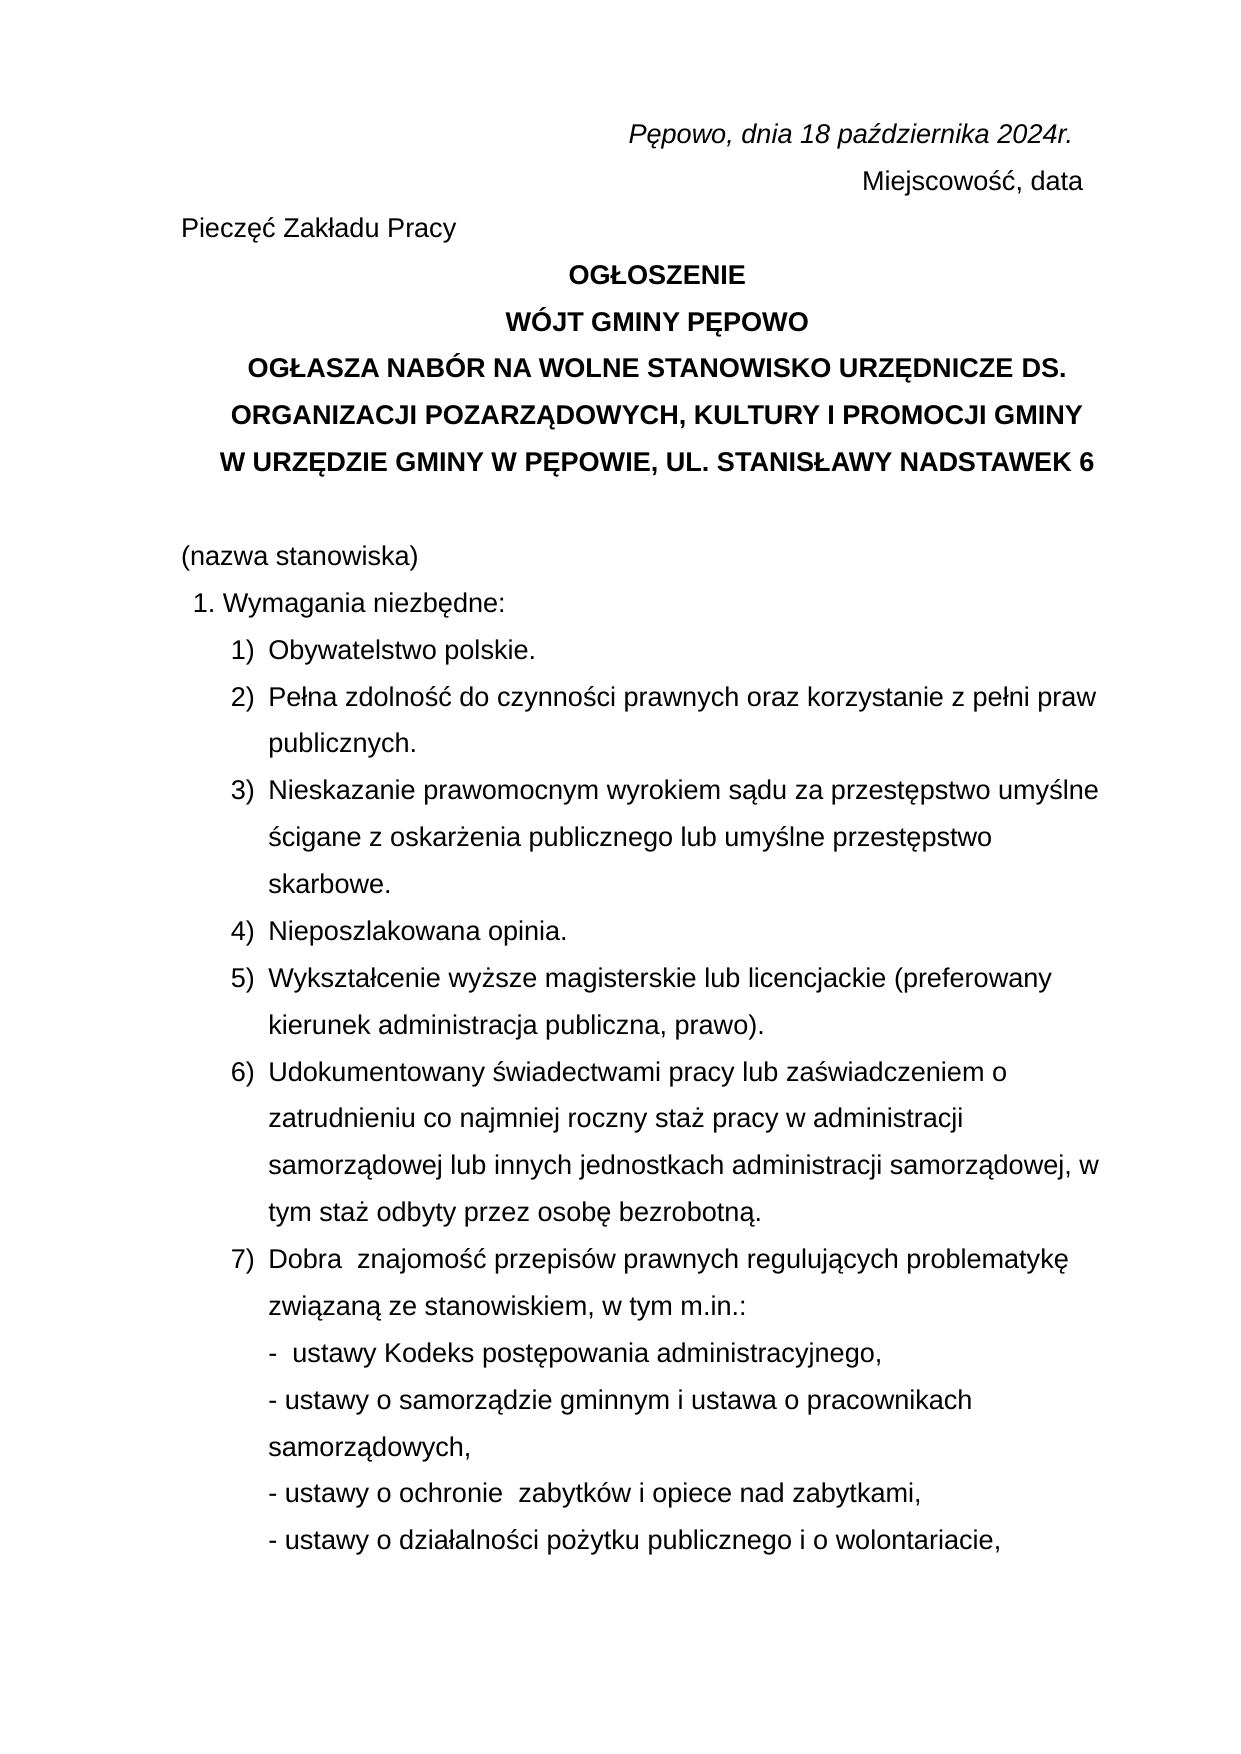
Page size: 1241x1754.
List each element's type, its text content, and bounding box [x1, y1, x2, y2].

list Dobra znajomość przepisów prawnych regulujących problematykę związaną ze stanowiskiem, w tym m.in.: - ustawy Kodeks postępowania administracyjnego, - ustawy o samorządzie gminnym i ustawa o pracownikach samorządowych, [231, 1243, 1122, 1462]
text Pępowo, dnia 18 października 2024r. [157, 118, 1083, 149]
list Pełna zdolność do czynności prawnych oraz korzystanie z pełni praw publicznych. [231, 681, 1122, 759]
text OGŁOSZENIE WÓJT GMINY PĘPOWO OGŁASZA NABÓR NA WOLNE STANOWISKO URZĘDNICZE DS. ORGANIZACJI POZARZĄDOWYCH, KULTURY I PROMOCJI GMINY W URZĘDZIE GMINY W PĘPOWIE, UL. STANISŁAWY NADSTAWEK 6 [192, 259, 1122, 477]
text - ustawy o ochronie zabytków i opiece nad zabytkami, [268, 1477, 1122, 1509]
text Miejscowość, data [157, 165, 1083, 196]
text - ustawy o działalności pożytku publicznego i o wolontariacie, [268, 1524, 1122, 1556]
text Pieczęć Zakładu Pracy [157, 212, 1083, 243]
list Udokumentowany świadectwami pracy lub zaświadczeniem o zatrudnieniu co najmniej roczny staż pracy w administracji samorządowej lub innych jednostkach administracji samorządowej, w tym staż odbyty przez osobę bezrobotną. [231, 1056, 1122, 1227]
list Wykształcenie wyższe magisterskie lub licencjackie (preferowany kierunek administracja publiczna, prawo). [231, 962, 1122, 1040]
text (nazwa stanowiska) [157, 540, 1083, 571]
text 1. Wymagania niezbędne: [157, 587, 1083, 618]
list Nieskazanie prawomocnym wyrokiem sądu za przestępstwo umyślne ścigane z oskarżenia publicznego lub umyślne przestępstwo skarbowe. [231, 774, 1122, 899]
list Obywatelstwo polskie. [231, 634, 1122, 665]
list Nieposzlakowana opinia. [231, 915, 1122, 946]
